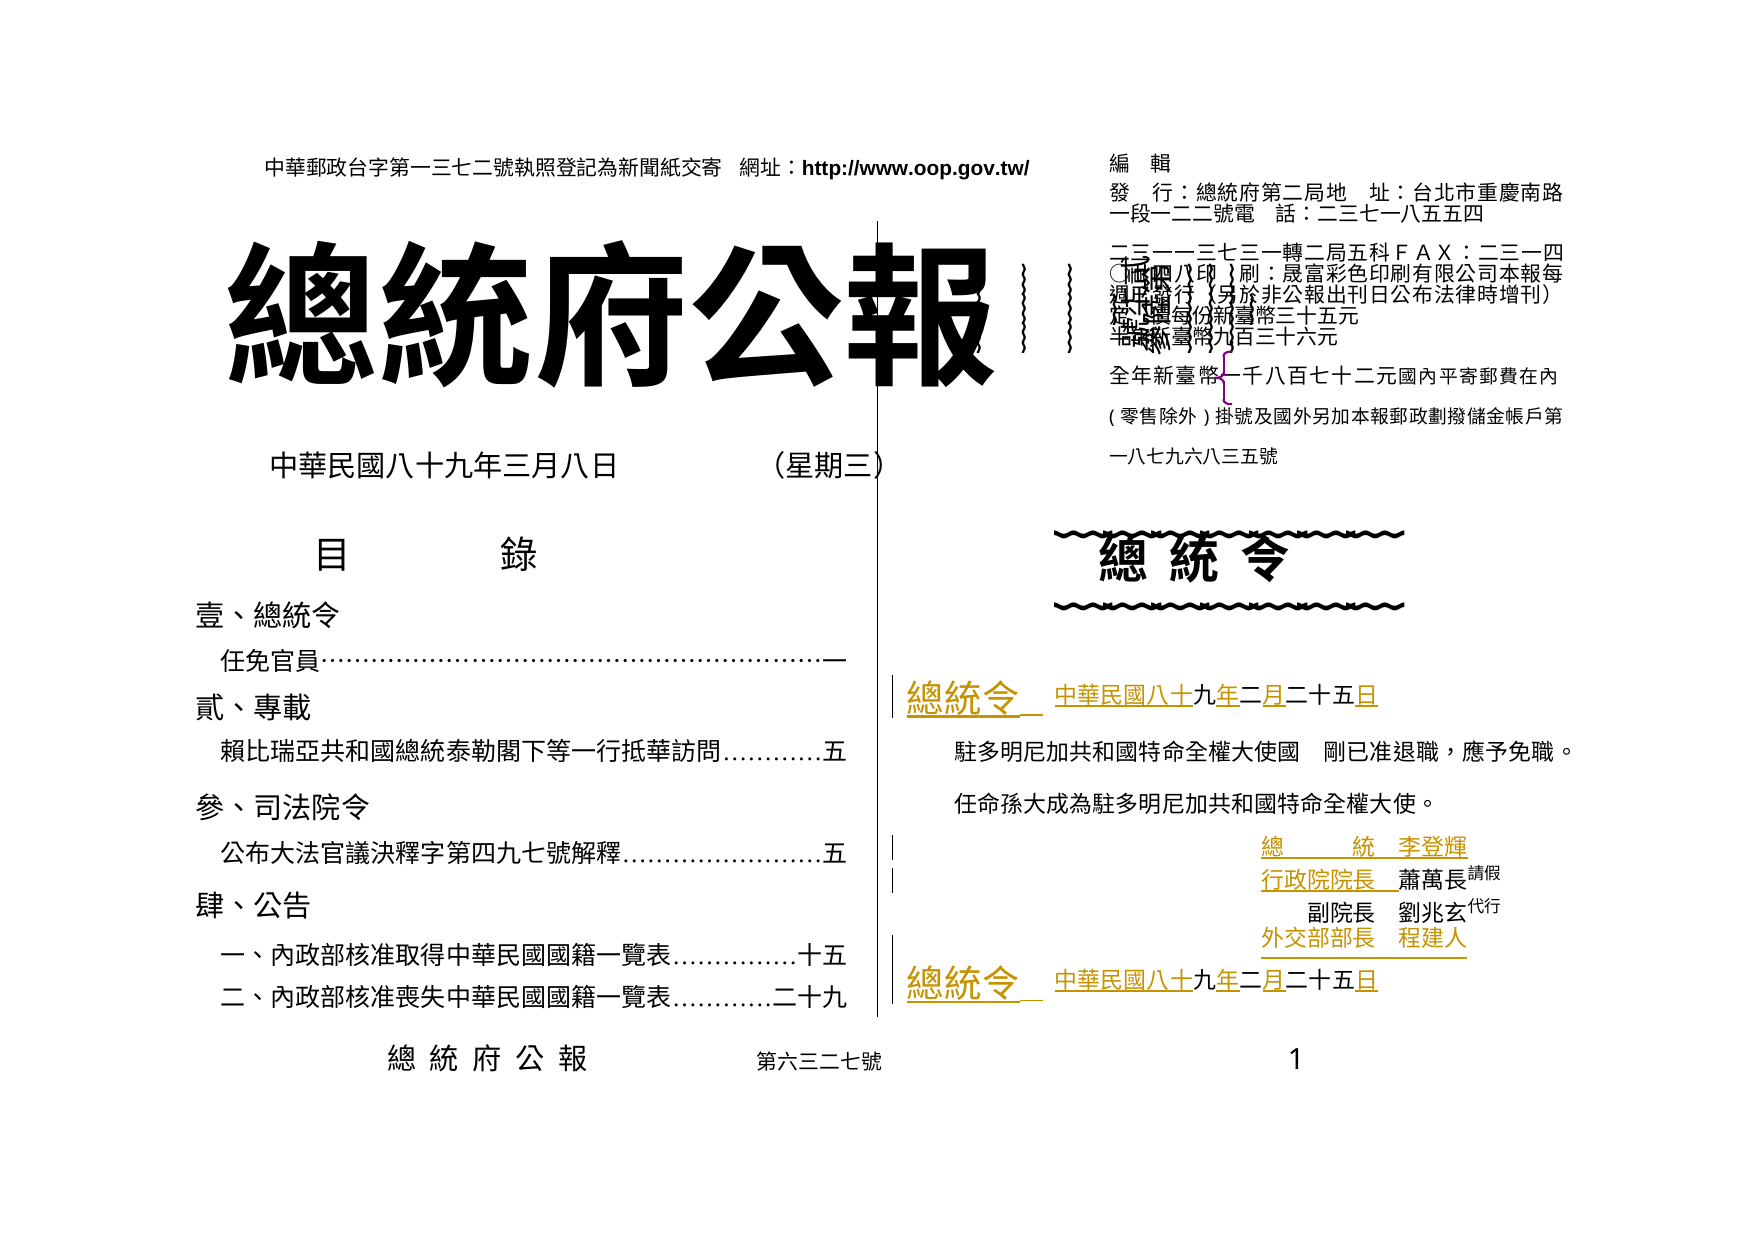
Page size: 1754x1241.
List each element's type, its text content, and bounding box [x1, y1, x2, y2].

table_header 中華民國八十九年二月二十五日 [1051, 675, 1564, 718]
text 一、內政部核准取得中華民國國籍一覽表……………十五 [195, 931, 847, 973]
text 任命孫大成為駐多明尼加共和國特命全權大使。 [907, 771, 1559, 823]
table_header 總統令 [904, 960, 1051, 1004]
text 參、司法院令 [195, 777, 847, 829]
table_cell [904, 537, 1051, 585]
text 肆、公告 [195, 883, 847, 925]
text 任免官員……………………………………………………一 [195, 637, 847, 679]
table_header [904, 222, 1051, 537]
table_header 中華民國八十九年二月二十五日 [1051, 960, 1564, 1004]
text 副院長 劉兆玄代行 [907, 902, 1559, 927]
text 駐多明尼加共和國特命全權大使國 剛已准退職，應予免職。 [907, 718, 1559, 771]
text 目 錄 [195, 222, 847, 585]
text 行政院院長 蕭萬長請假 [907, 868, 1559, 893]
text 賴比瑞亞共和國總統泰勒閣下等一行抵華訪問…………五 [195, 727, 847, 768]
text 壹、總統令 [195, 585, 847, 637]
table_cell [904, 585, 1051, 635]
table_header 總統令 [904, 675, 1051, 718]
table_cell ﹏﹏﹏﹏﹏﹏﹏ [1051, 585, 1564, 635]
table_header ﹏﹏﹏﹏﹏﹏﹏ [1051, 222, 1564, 537]
text 貳、專載 [195, 685, 847, 727]
table_cell 總統令 [1051, 537, 1564, 585]
text 外交部部長 程建人 [907, 935, 1559, 960]
text 二、內政部核准喪失中華民國國籍一覽表…………二十九 [195, 973, 847, 1014]
text 公布大法官議決釋字第四九七號解釋……………………五 [195, 829, 847, 871]
text 總 統 李登輝 [907, 835, 1559, 860]
